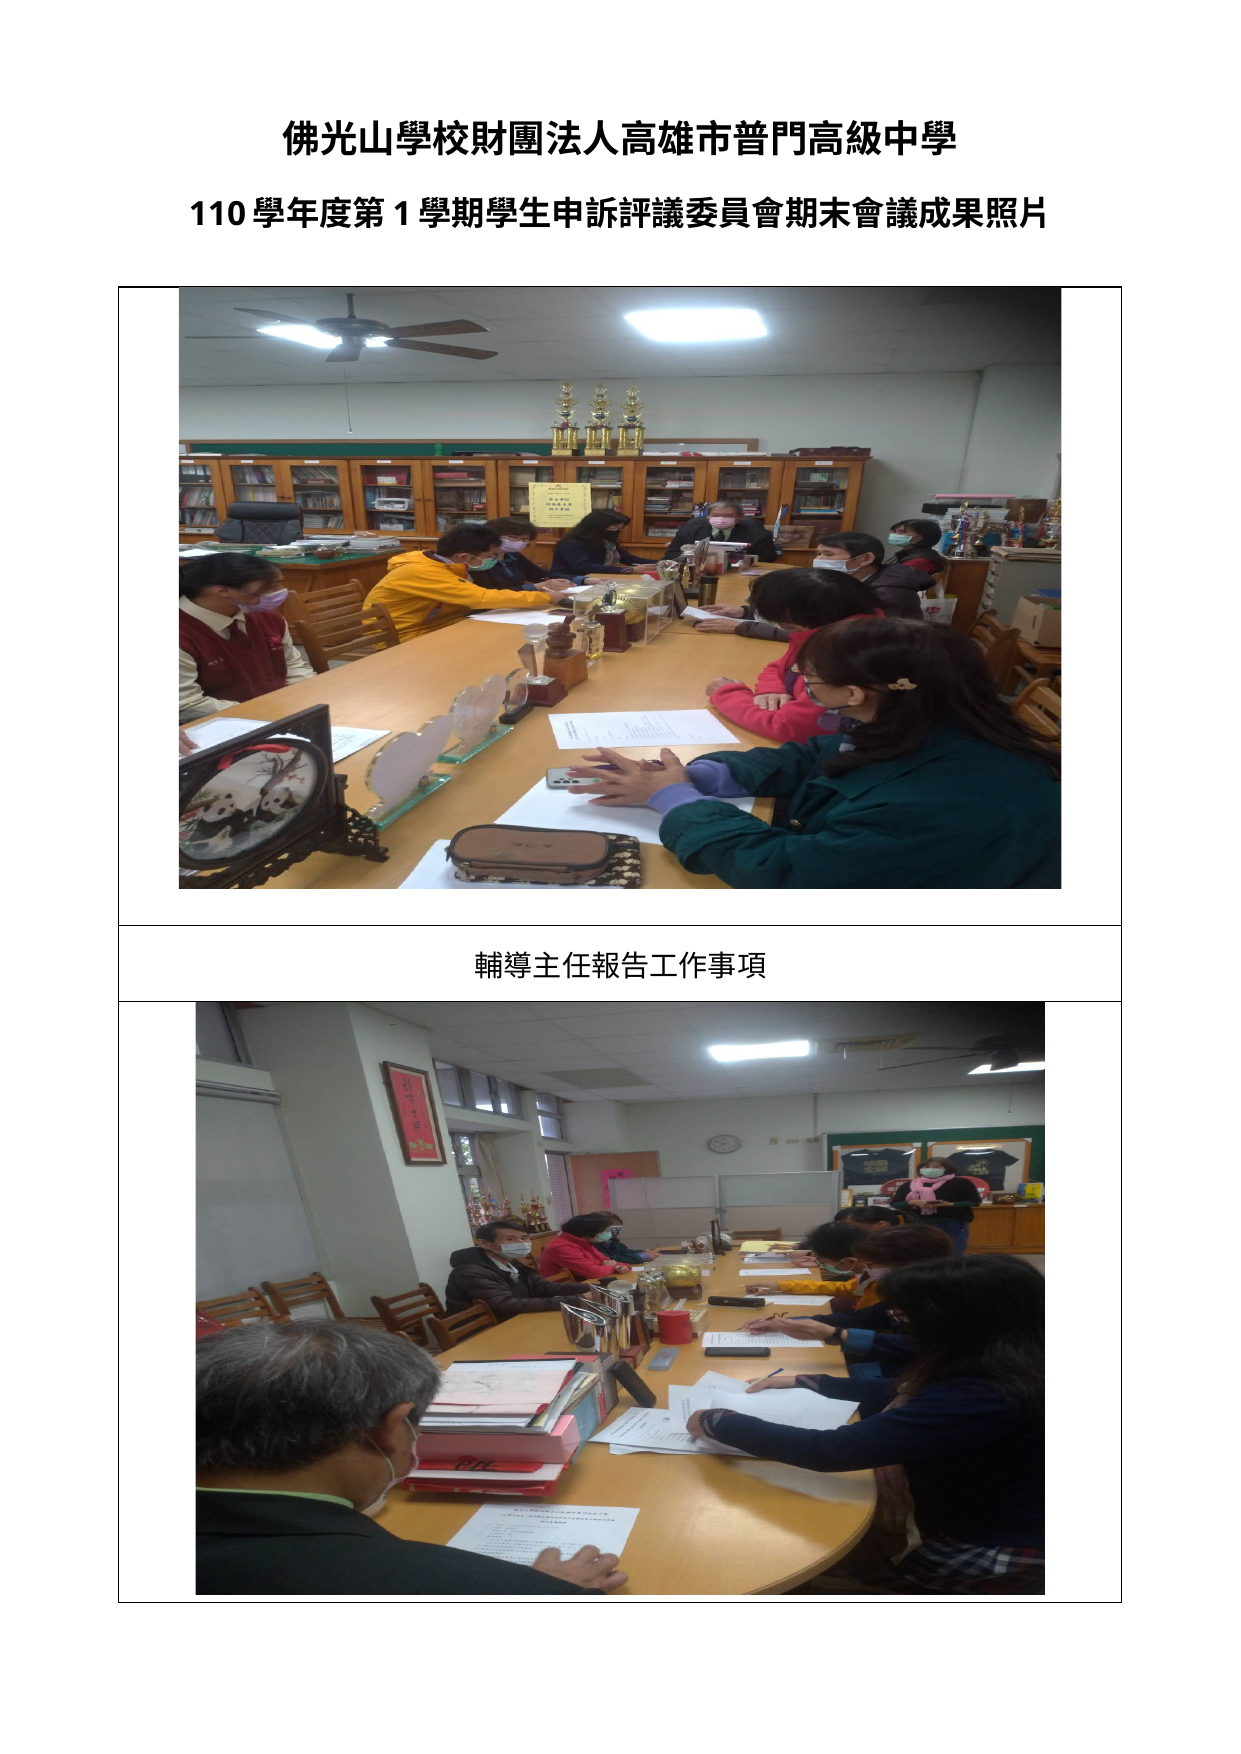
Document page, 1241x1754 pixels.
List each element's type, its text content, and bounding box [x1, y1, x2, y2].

table_header [119, 288, 1121, 925]
picture [195, 1002, 1045, 1595]
table_cell 輔導主任報告工作事項 [119, 926, 1121, 1001]
text 佛光山學校財團法人高雄市普門高級中學 [118, 99, 1122, 174]
picture [178, 287, 1062, 889]
text 110學年度第1學期學生申訴評議委員會期末會議成果照片 [118, 174, 1122, 249]
table_cell [119, 1002, 1121, 1602]
